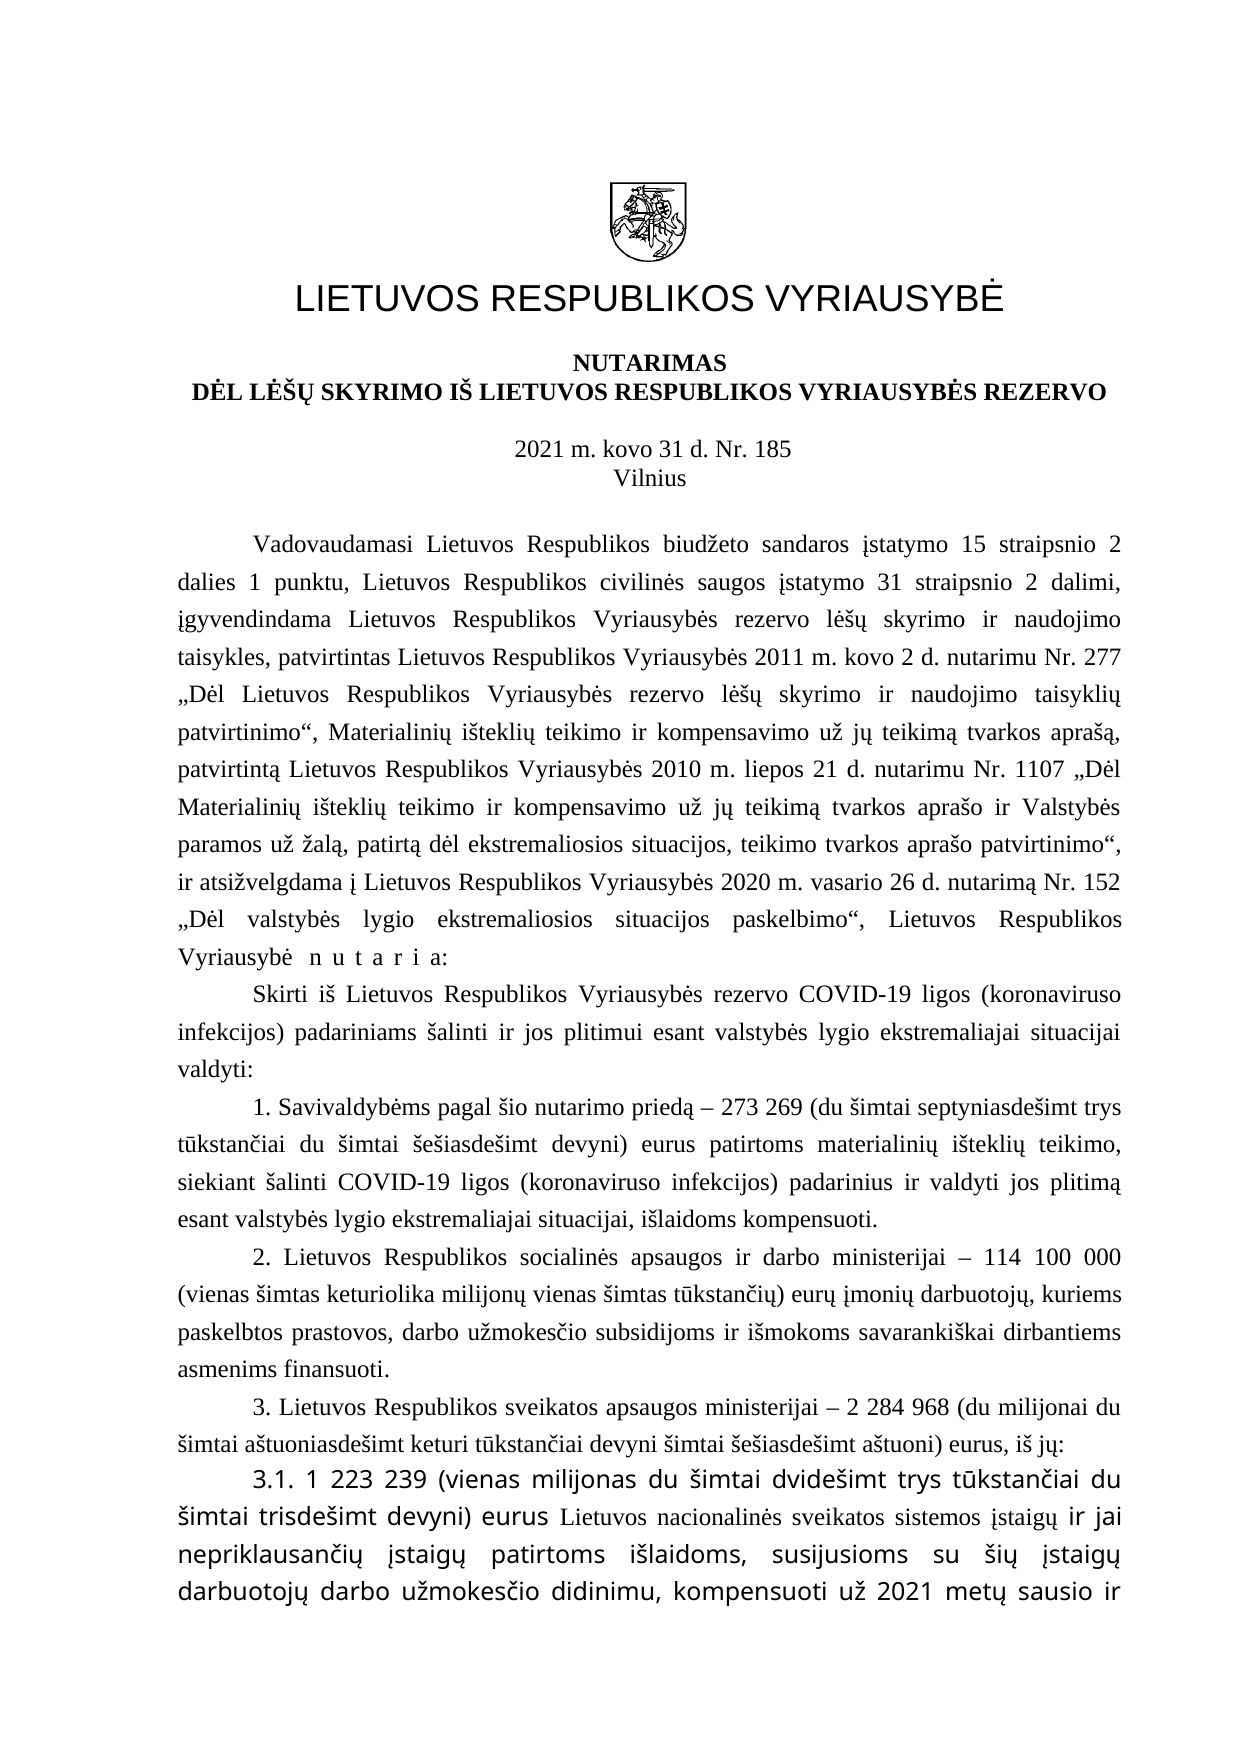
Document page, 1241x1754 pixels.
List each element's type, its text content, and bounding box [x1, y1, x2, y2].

text Vadovaudamasi Lietuvos Respublikos biudžeto sandaros įstatymo 15 straipsnio 2 dalies 1 punktu, Lietuvos Respublikos civilinės saugos įstatymo 31 straipsnio 2 dalimi, įgyvendindama Lietuvos Respublikos Vyriausybės rezervo lėšų skyrimo ir naudojimo taisykles, patvirtintas Lietuvos Respublikos Vyriausybės 2011 m. kovo 2 d. nutarimu Nr. 277 „Dėl Lietuvos Respublikos Vyriausybės rezervo lėšų skyrimo ir naudojimo taisyklių patvirtinimo“, Materialinių išteklių teikimo ir kompensavimo už jų teikimą tvarkos aprašą, patvirtintą Lietuvos Respublikos Vyriausybės 2010 m. liepos 21 d. nutarimu Nr. 1107 „Dėl Materialinių išteklių teikimo ir kompensavimo už jų teikimą tvarkos aprašo ir Valstybės paramos už žalą, patirtą dėl ekstremaliosios situacijos, teikimo tvarkos aprašo patvirtinimo“, ir atsižvelgdama į Lietuvos Respublikos Vyriausybės 2020 m. vasario 26 d. nutarimą Nr. 152 „Dėl valstybės lygio ekstremaliosios situacijos paskelbimo“, Lietuvos Respublikos Vyriausybė nutaria: [177, 521, 1122, 971]
text 3. Lietuvos Respublikos sveikatos apsaugos ministerijai – 2 284 968 (du milijonai du šimtai aštuoniasdešimt keturi tūkstančiai devyni šimtai šešiasdešimt aštuoni) eurus, iš jų: [177, 1383, 1122, 1458]
text 2021 m. kovo 31 d. Nr. 185 [177, 434, 1122, 463]
text Vilnius [177, 463, 1122, 492]
text 2. Lietuvos Respublikos socialinės apsaugos ir darbo ministerijai – 114 100 000 (vienas šimtas keturiolika milijonų vienas šimtas tūkstančių) eurų įmonių darbuotojų, kuriems paskelbtos prastovos, darbo užmokesčio subsidijoms ir išmokoms savarankiškai dirbantiems asmenims finansuoti. [177, 1233, 1122, 1383]
text Skirti iš Lietuvos Respublikos Vyriausybės rezervo COVID-19 ligos (koronaviruso infekcijos) padariniams šalinti ir jos plitimui esant valstybės lygio ekstremaliajai situacijai valdyti: [177, 971, 1122, 1083]
text Lietuvos Respublikos Vyriausybė [177, 276, 1122, 319]
text DĖL LĖŠŲ SKYRIMO IŠ LIETUVOS RESPUBLIKOS VYRIAUSYBĖS REZERVO [177, 377, 1122, 406]
text 1. Savivaldybėms pagal šio nutarimo priedą – 273 269 (du šimtai septyniasdešimt trys tūkstančiai du šimtai šešiasdešimt devyni) eurus patirtoms materialinių išteklių teikimo, siekiant šalinti COVID-19 ligos (koronaviruso infekcijos) padarinius ir valdyti jos plitimą esant valstybės lygio ekstremaliajai situacijai, išlaidoms kompensuoti. [177, 1083, 1122, 1233]
text nutarimas [177, 348, 1122, 377]
text 3.1. 1 223 239 (vienas milijonas du šimtai dvidešimt trys tūkstančiai du šimtai trisdešimt devyni) eurus Lietuvos nacionalinės sveikatos sistemos įstaigų ir jai nepriklausančių įstaigų patirtoms išlaidoms, susijusioms su šių įstaigų darbuotojų darbo užmokesčio didinimu, kompensuoti už 2021 metų sausio ir [177, 1458, 1122, 1608]
